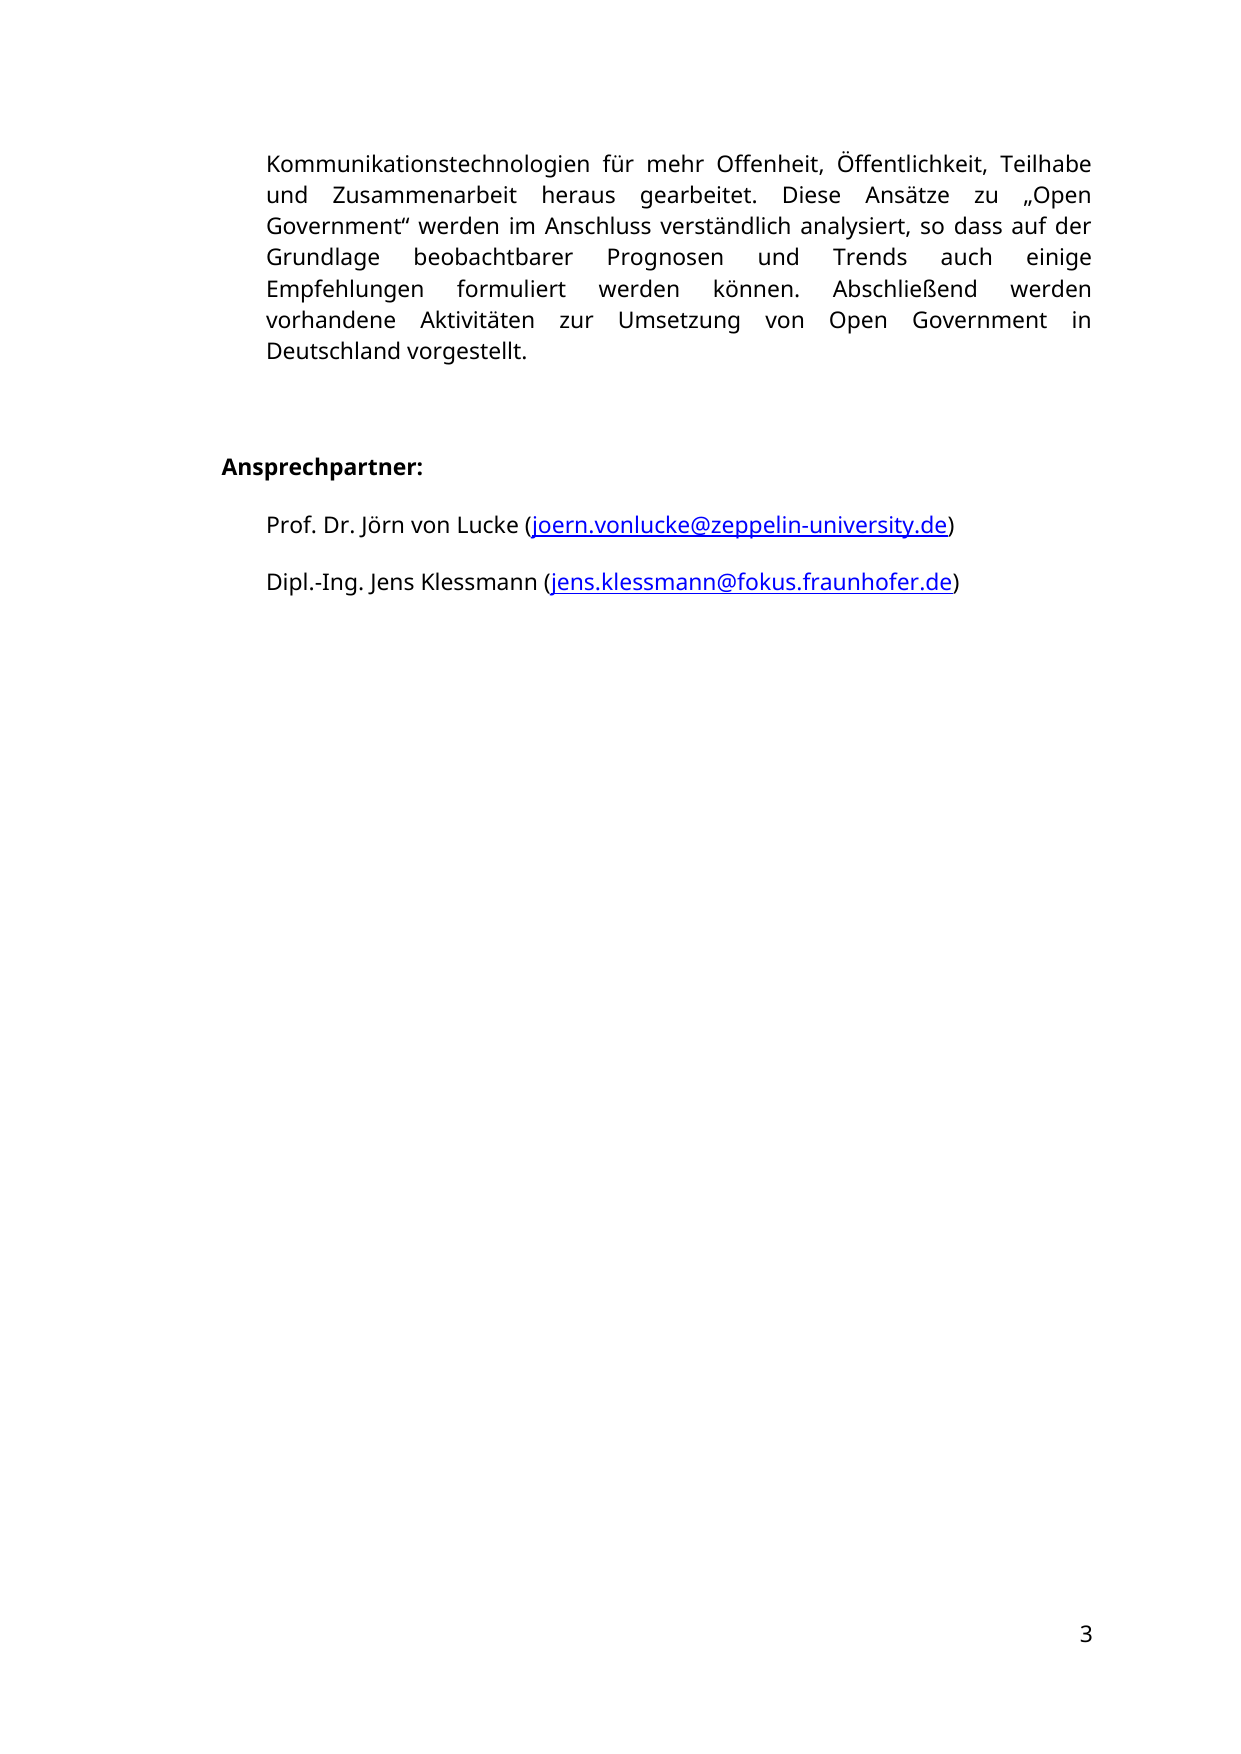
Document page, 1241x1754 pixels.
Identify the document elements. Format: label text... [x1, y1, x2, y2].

text Kommunikationstechnologien für mehr Offenheit, Öffentlichkeit, Teilhabe und Zusammenarbeit heraus gearbeitet. Diese Ansätze zu „Open Government“ werden im Anschluss verständlich analysiert, so dass auf der Grundlage beobachtbarer Prog­nosen und Trends auch einige Empfehlungen formuliert werden können. Abschließend werden vorhandene Aktivitäten zur Umsetzung von Open Government in Deutschland vorgestellt. [266, 148, 1092, 366]
text Prof. Dr. Jörn von Lucke (joern.vonlucke@zeppelin-university.de) [266, 508, 1092, 540]
text Ansprechpartner: [221, 451, 1092, 482]
text Dipl.-Ing. Jens Klessmann (jens.klessmann@fokus.fraunhofer.de) [266, 566, 1092, 598]
